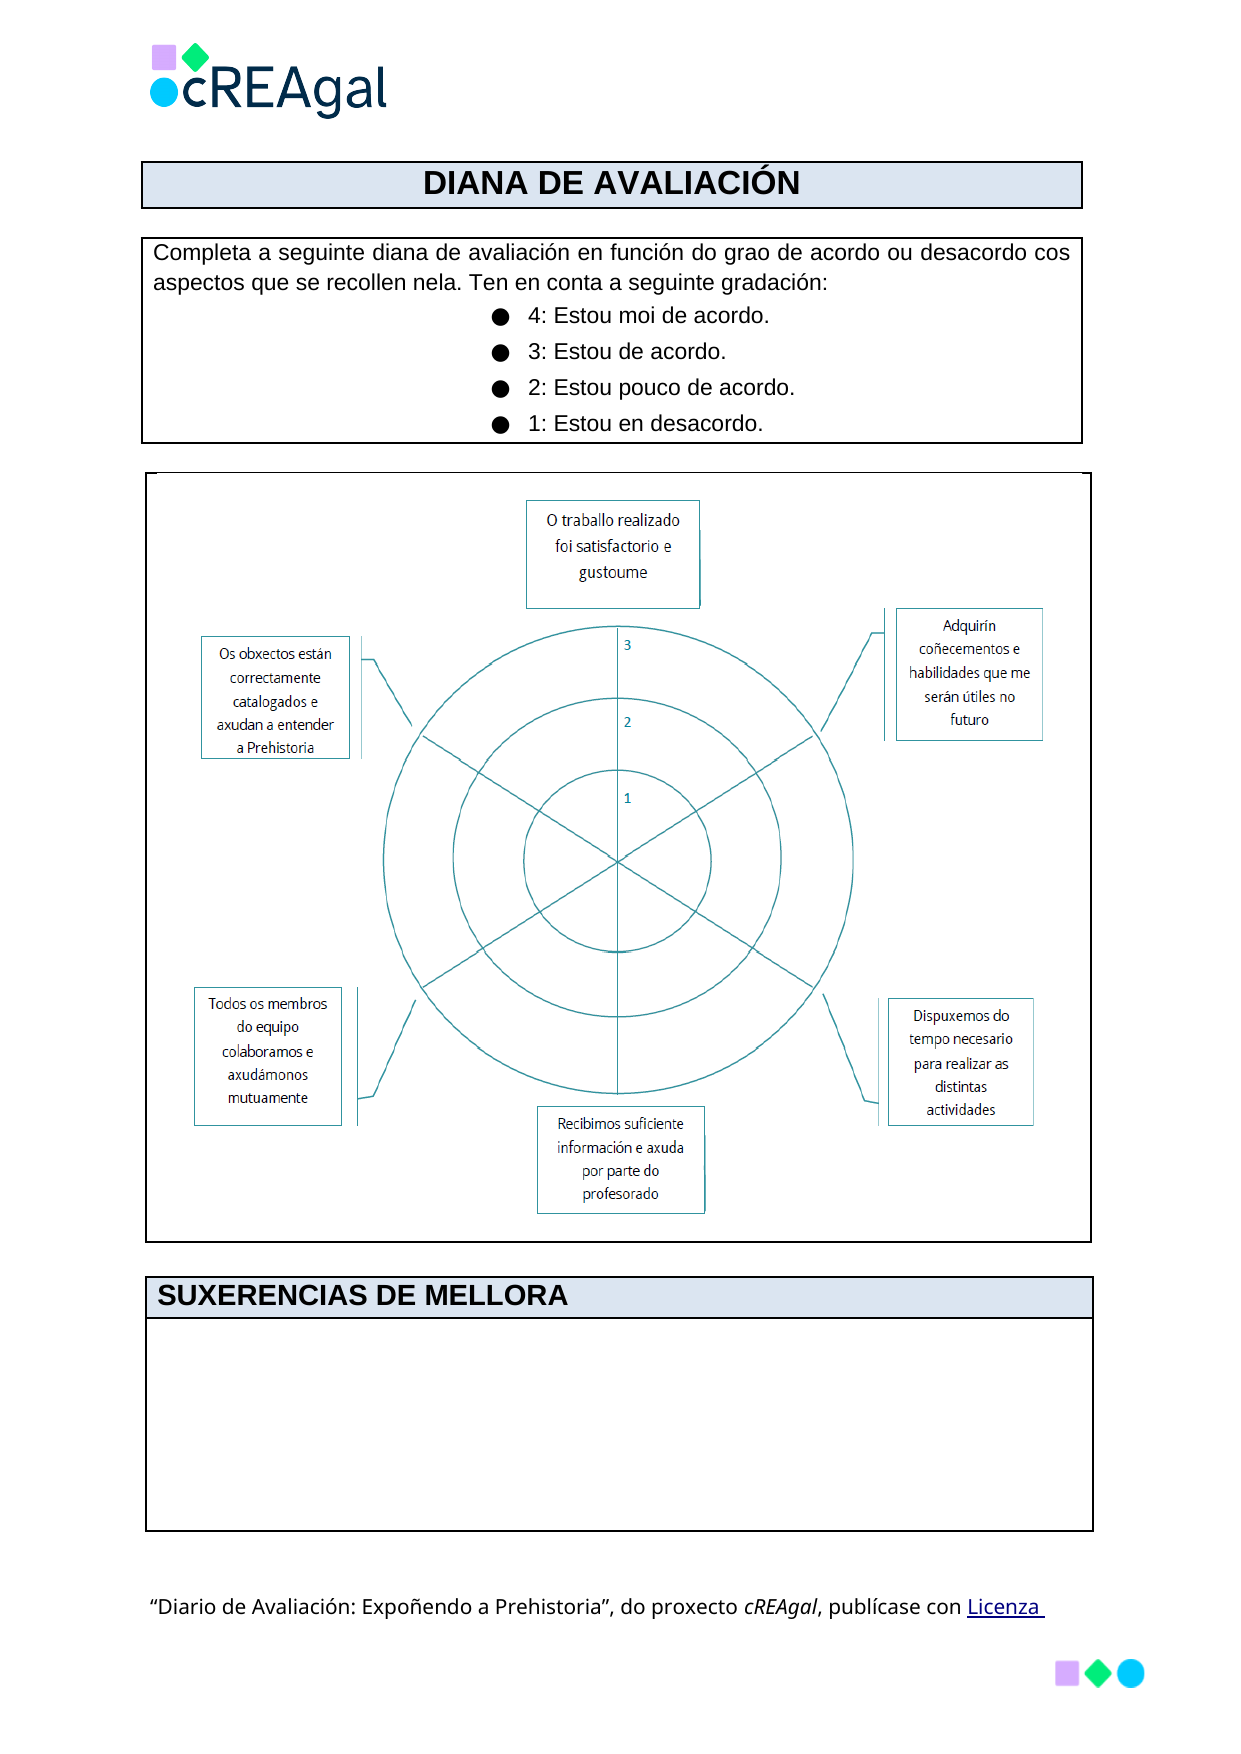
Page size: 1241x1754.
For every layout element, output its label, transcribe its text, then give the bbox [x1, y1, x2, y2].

table_header [1083, 474, 1090, 1241]
table_header [147, 474, 157, 1241]
table_cell [147, 1319, 1092, 1529]
picture [1134, 1676, 1145, 1688]
table_header SUXERENCIAS DE MELLORA [147, 1278, 1092, 1317]
table_header DIANA DE AVALIACIÓN [143, 163, 1081, 207]
text “Diario de Avaliación: Expoñendo a Prehistoria”, do proxecto cREAgal, publícase con Licenza [150, 1592, 1090, 1621]
picture [157, 473, 1083, 1241]
picture [150, 43, 387, 119]
table_header Completa a seguinte diana de avaliación en función do grao de acordo ou desacordo cos aspectos que se recollen nela. Ten en conta a seguinte gradación: 4: Estou moi de acordo. 3: Estou de acordo. 2: Estou pouco de acordo. 1: Estou en desacordo. [143, 239, 1081, 442]
picture [1055, 1659, 1128, 1688]
picture [1135, 1659, 1145, 1670]
